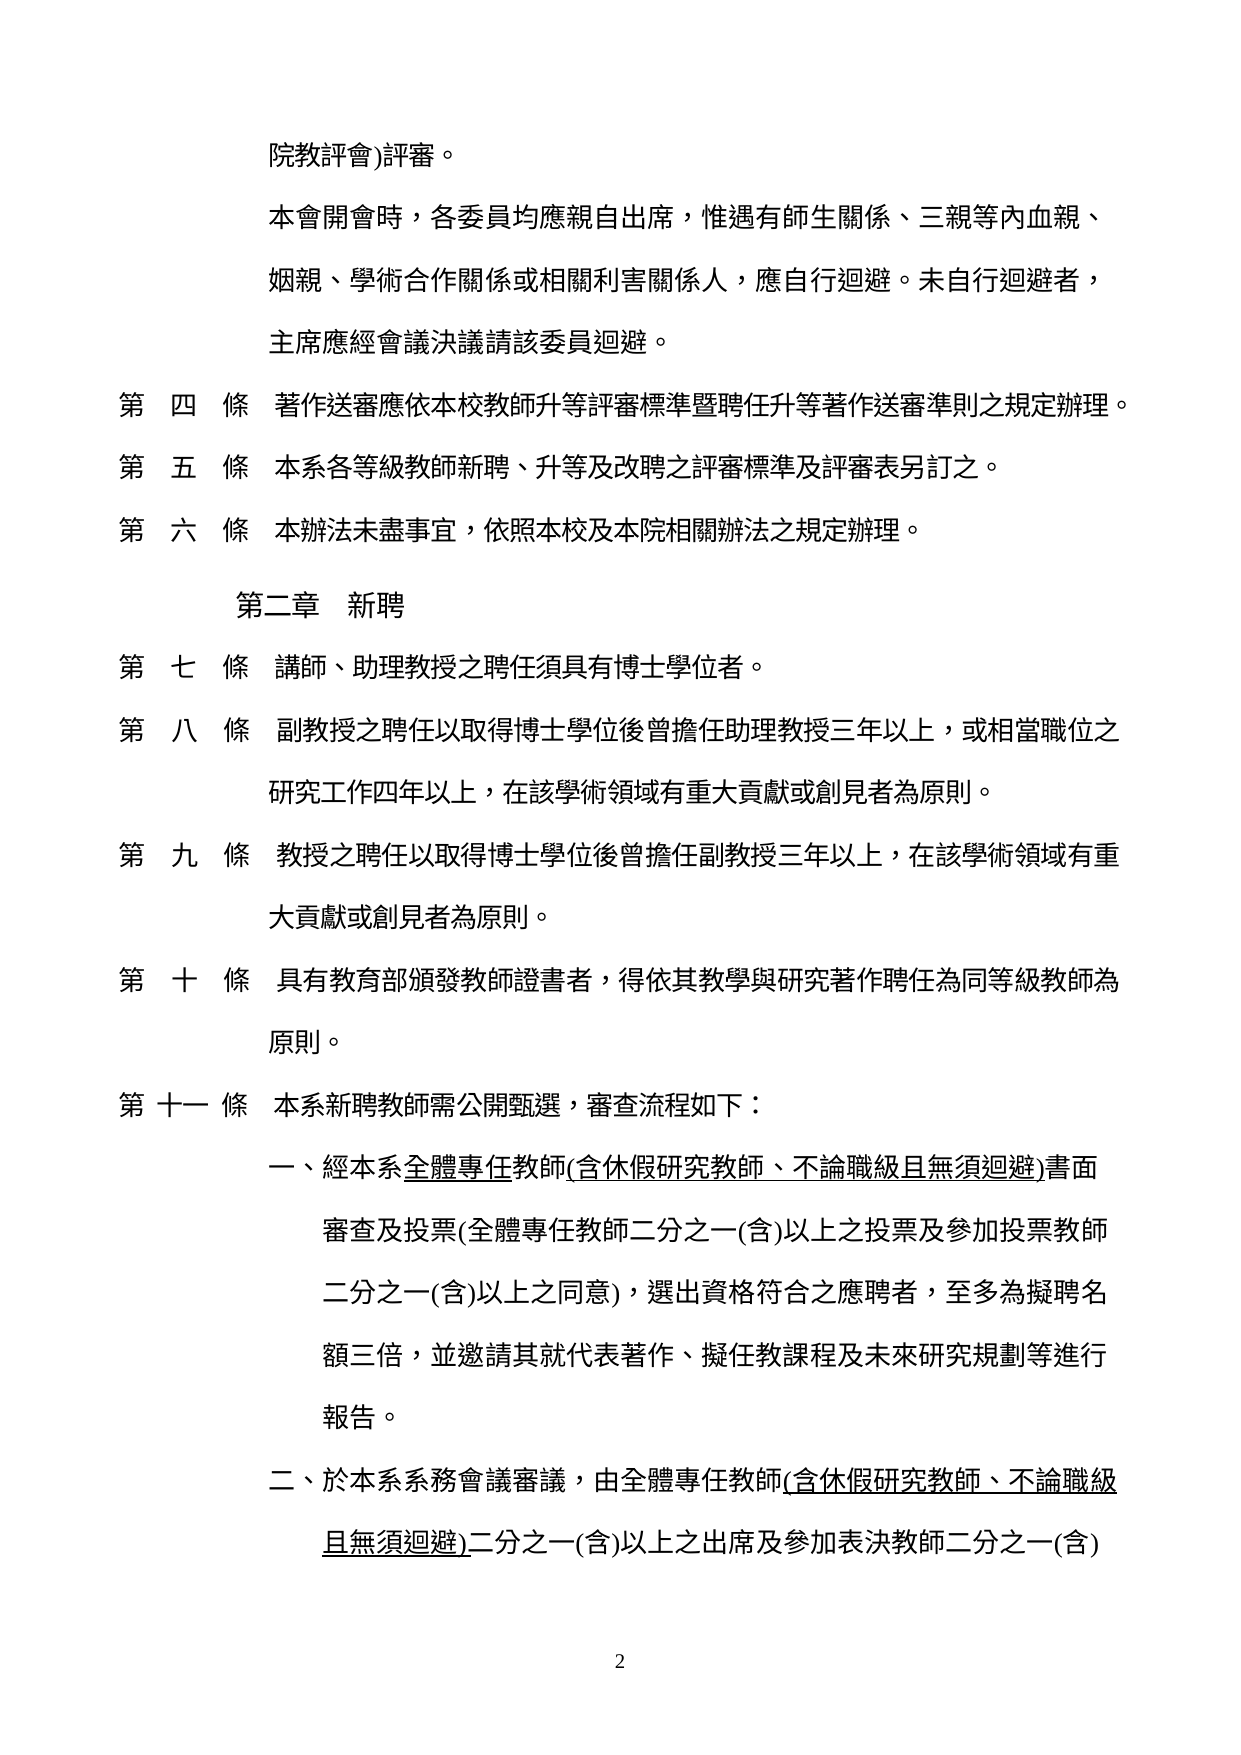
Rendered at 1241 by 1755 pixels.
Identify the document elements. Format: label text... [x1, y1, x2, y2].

text 第二章 新聘 [118, 562, 1122, 624]
text 第 五 條 本系各等級教師新聘、升等及改聘之評審標準及評審表另訂之。 [118, 424, 1122, 487]
text 二、於本系系務會議審議，由全體專任教師(含休假研究教師、不論職級且無須迴避)二分之一(含)以上之出席及參加表決教師二分之一(含) [268, 1437, 1122, 1562]
text 一、經本系全體專任教師(含休假研究教師、不論職級且無須迴避)書面審查及投票(全體專任教師二分之一(含)以上之投票及參加投票教師二分之一(含)以上之同意)，選出資格符合之應聘者，至多為擬聘名額三倍，並邀請其就代表著作、擬任教課程及未來研究規劃等進行報告。 [268, 1124, 1122, 1437]
text 第 四 條 著作送審應依本校教師升等評審標準暨聘任升等著作送審準則之規定辦理。 [118, 362, 1122, 424]
text 第 十一 條 本系新聘教師需公開甄選，審查流程如下： [118, 1062, 1122, 1124]
text 第 九 條 教授之聘任以取得博士學位後曾擔任副教授三年以上，在該學術領域有重大貢獻或創見者為原則。 [118, 812, 1122, 937]
text 第 八 條 副教授之聘任以取得博士學位後曾擔任助理教授三年以上，或相當職位之研究工作四年以上，在該學術領域有重大貢獻或創見者為原則。 [118, 687, 1122, 812]
text 第 六 條 本辦法未盡事宜，依照本校及本院相關辦法之規定辦理。 [118, 487, 1122, 549]
text 第 十 條 具有教育部頒發教師證書者，得依其教學與研究著作聘任為同等級教師為原則。 [118, 937, 1122, 1062]
text 本會開會時，各委員均應親自出席，惟遇有師生關係、三親等內血親、姻親、學術合作關係或相關利害關係人，應自行迴避。未自行迴避者，主席應經會議決議請該委員迴避。 [268, 174, 1122, 362]
text 第 三 條 本系教師新聘、升等、改聘及延長服務，需先經系教師評審委員會(以下簡稱系教評會)委員三分之二(含)以上出席及參加表決委員三分之二(含)以上，依本辦法評審通過後，送請農業暨自然資源學院教師評審委員會(以下簡稱院教評會)評審。 [118, 112, 1122, 174]
text 第 七 條 講師、助理教授之聘任須具有博士學位者。 [118, 624, 1122, 687]
